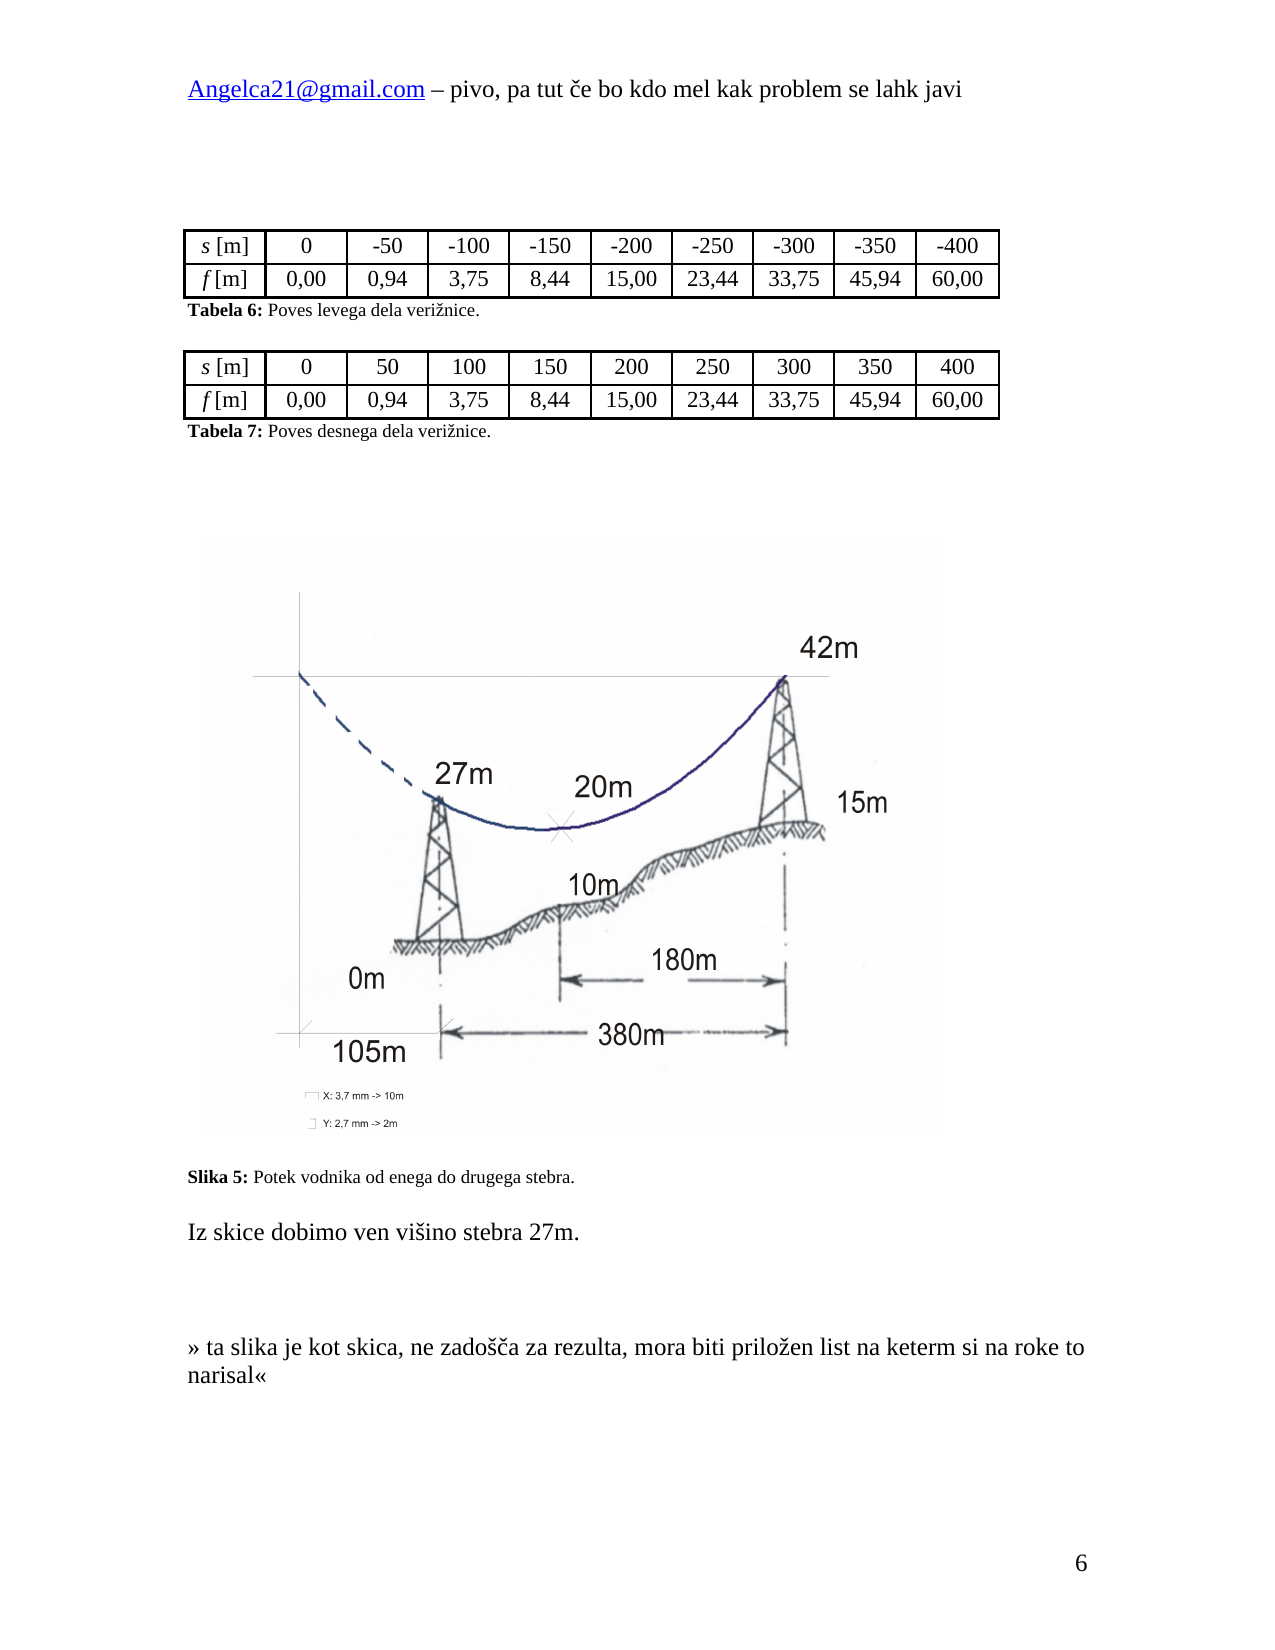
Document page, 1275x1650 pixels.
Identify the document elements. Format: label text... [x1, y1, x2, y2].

table_cell 45,94 [835, 386, 915, 417]
table_cell 45,94 [835, 265, 915, 296]
table_cell 0,00 [267, 265, 346, 296]
table_cell 8,44 [510, 265, 590, 296]
table_header 0 [267, 353, 346, 384]
text Tabela 7: Poves desnega dela verižnice. [187, 420, 1087, 441]
table_cell 3,75 [429, 386, 508, 417]
table_header -400 [917, 232, 998, 263]
table_header 0 [267, 232, 346, 263]
table_cell 0,94 [348, 265, 427, 296]
table_cell 8,44 [510, 386, 590, 417]
text Iz skice dobimo ven višino stebra 27m. [187, 1217, 1087, 1245]
table_cell f [m] [186, 386, 264, 417]
table_cell 60,00 [917, 265, 998, 296]
text » ta slika je kot skica, ne zadošča za rezulta, mora biti priložen list na keterm si na roke to narisal« [187, 1332, 1087, 1389]
table_header -150 [510, 232, 590, 263]
table_cell 60,00 [917, 386, 998, 417]
table_cell 15,00 [592, 265, 671, 296]
table_header 300 [754, 353, 833, 384]
table_header 100 [429, 353, 508, 384]
picture [204, 536, 940, 1129]
table_cell 33,75 [754, 386, 833, 417]
table_cell 23,44 [673, 265, 752, 296]
table_header s [m] [186, 232, 264, 263]
table_cell f [m] [186, 265, 264, 296]
table_header 250 [673, 353, 752, 384]
table_header -50 [348, 232, 427, 263]
table_cell 23,44 [673, 386, 752, 417]
table_cell 15,00 [592, 386, 671, 417]
table_cell 3,75 [429, 265, 508, 296]
table_header -200 [592, 232, 671, 263]
table_header 350 [835, 353, 915, 384]
table_header -250 [673, 232, 752, 263]
table_header -100 [429, 232, 508, 263]
table_cell 0,94 [348, 386, 427, 417]
text Tabela 6: Poves levega dela verižnice. [187, 299, 1087, 321]
table_cell 0,00 [267, 386, 346, 417]
table_header -300 [754, 232, 833, 263]
table_cell 33,75 [754, 265, 833, 296]
table_header 50 [348, 353, 427, 384]
table_header 200 [592, 353, 671, 384]
table_header -350 [835, 232, 915, 263]
table_header s [m] [186, 353, 264, 384]
table_header 400 [917, 353, 998, 384]
table_header 150 [510, 353, 590, 384]
text Slika 5: Potek vodnika od enega do drugega stebra. [187, 1166, 1087, 1188]
